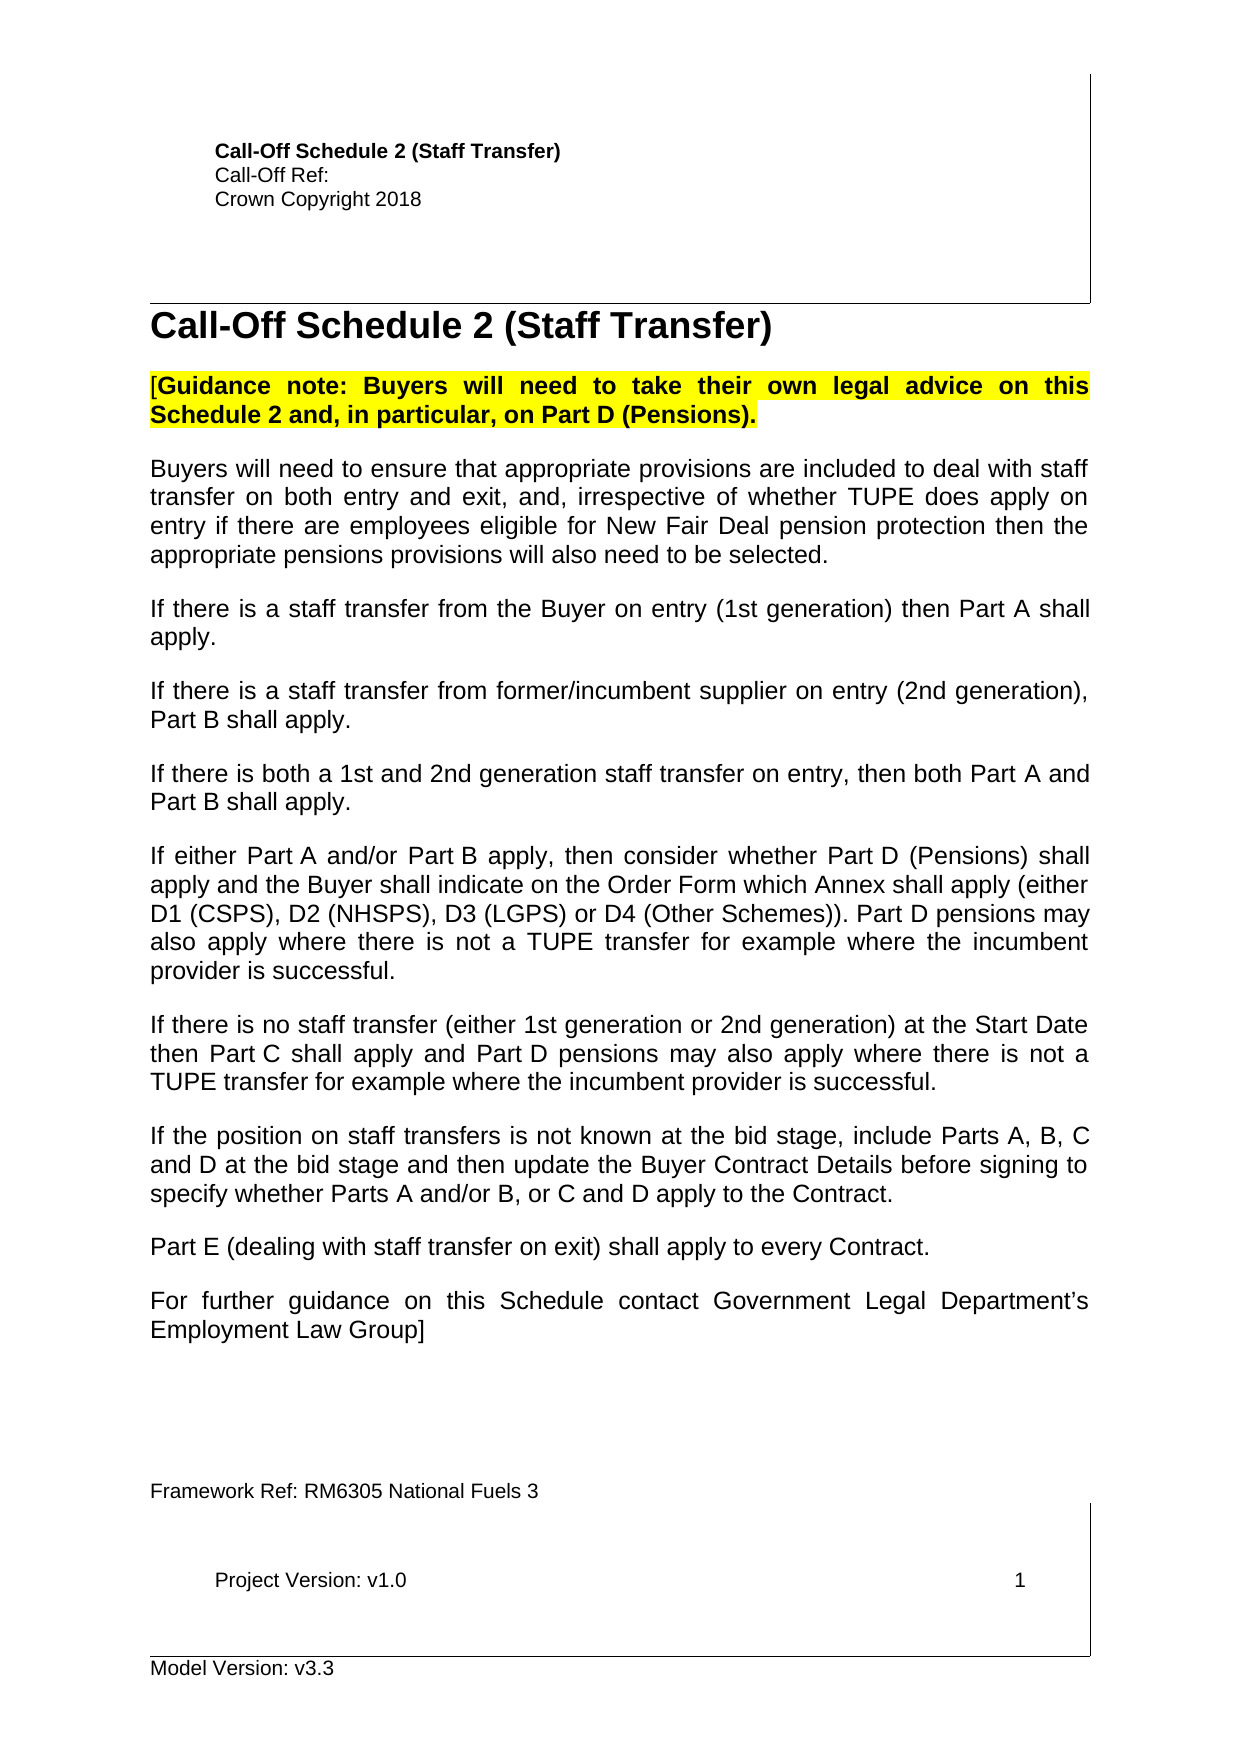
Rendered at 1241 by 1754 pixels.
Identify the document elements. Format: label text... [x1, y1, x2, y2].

text If there is a staff transfer from the Buyer on entry (1st generation) then Part A shall apply. [150, 593, 1090, 651]
text If either Part A and/or Part B apply, then consider whether Part D (Pensions) shall apply and the Buyer shall indicate on the Order Form which Annex shall apply (either D1 (CSPS), D2 (NHSPS), D3 (LGPS) or D4 (Other Schemes)). Part D pensions may also apply where there is not a TUPE transfer for example where the incumbent provider is successful. [150, 841, 1090, 985]
text If there is no staff transfer (either 1st generation or 2nd generation) at the Start Date then Part C shall apply and Part D pensions may also apply where there is not a TUPE transfer for example where the incumbent provider is successful. [150, 1010, 1090, 1096]
text Part E (dealing with staff transfer on exit) shall apply to every Contract. [150, 1232, 1090, 1261]
text For further guidance on this Schedule contact Government Legal Department’s Employment Law Group] [150, 1286, 1090, 1343]
text If the position on staff transfers is not known at the bid stage, include Parts A, B, C and D at the bid stage and then update the Buyer Contract Details before signing to specify whether Parts A and/or B, or C and D apply to the Contract. [150, 1121, 1090, 1207]
text [Guidance note: Buyers will need to take their own legal advice on this Schedule 2 and, in particular, on Part D (Pensions). [150, 371, 1090, 428]
text If there is both a 1st and 2nd generation staff transfer on entry, then both Part A and Part B shall apply. [150, 758, 1090, 816]
text Call-Off Schedule 2 (Staff Transfer) [150, 303, 1090, 346]
text If there is a staff transfer from former/incumbent supplier on entry (2nd generation), Part B shall apply. [150, 676, 1090, 733]
text Buyers will need to ensure that appropriate provisions are included to deal with staff transfer on both entry and exit, and, irrespective of whether TUPE does apply on entry if there are employees eligible for New Fair Deal pension protection then the appropriate pensions provisions will also need to be selected. [150, 453, 1090, 568]
